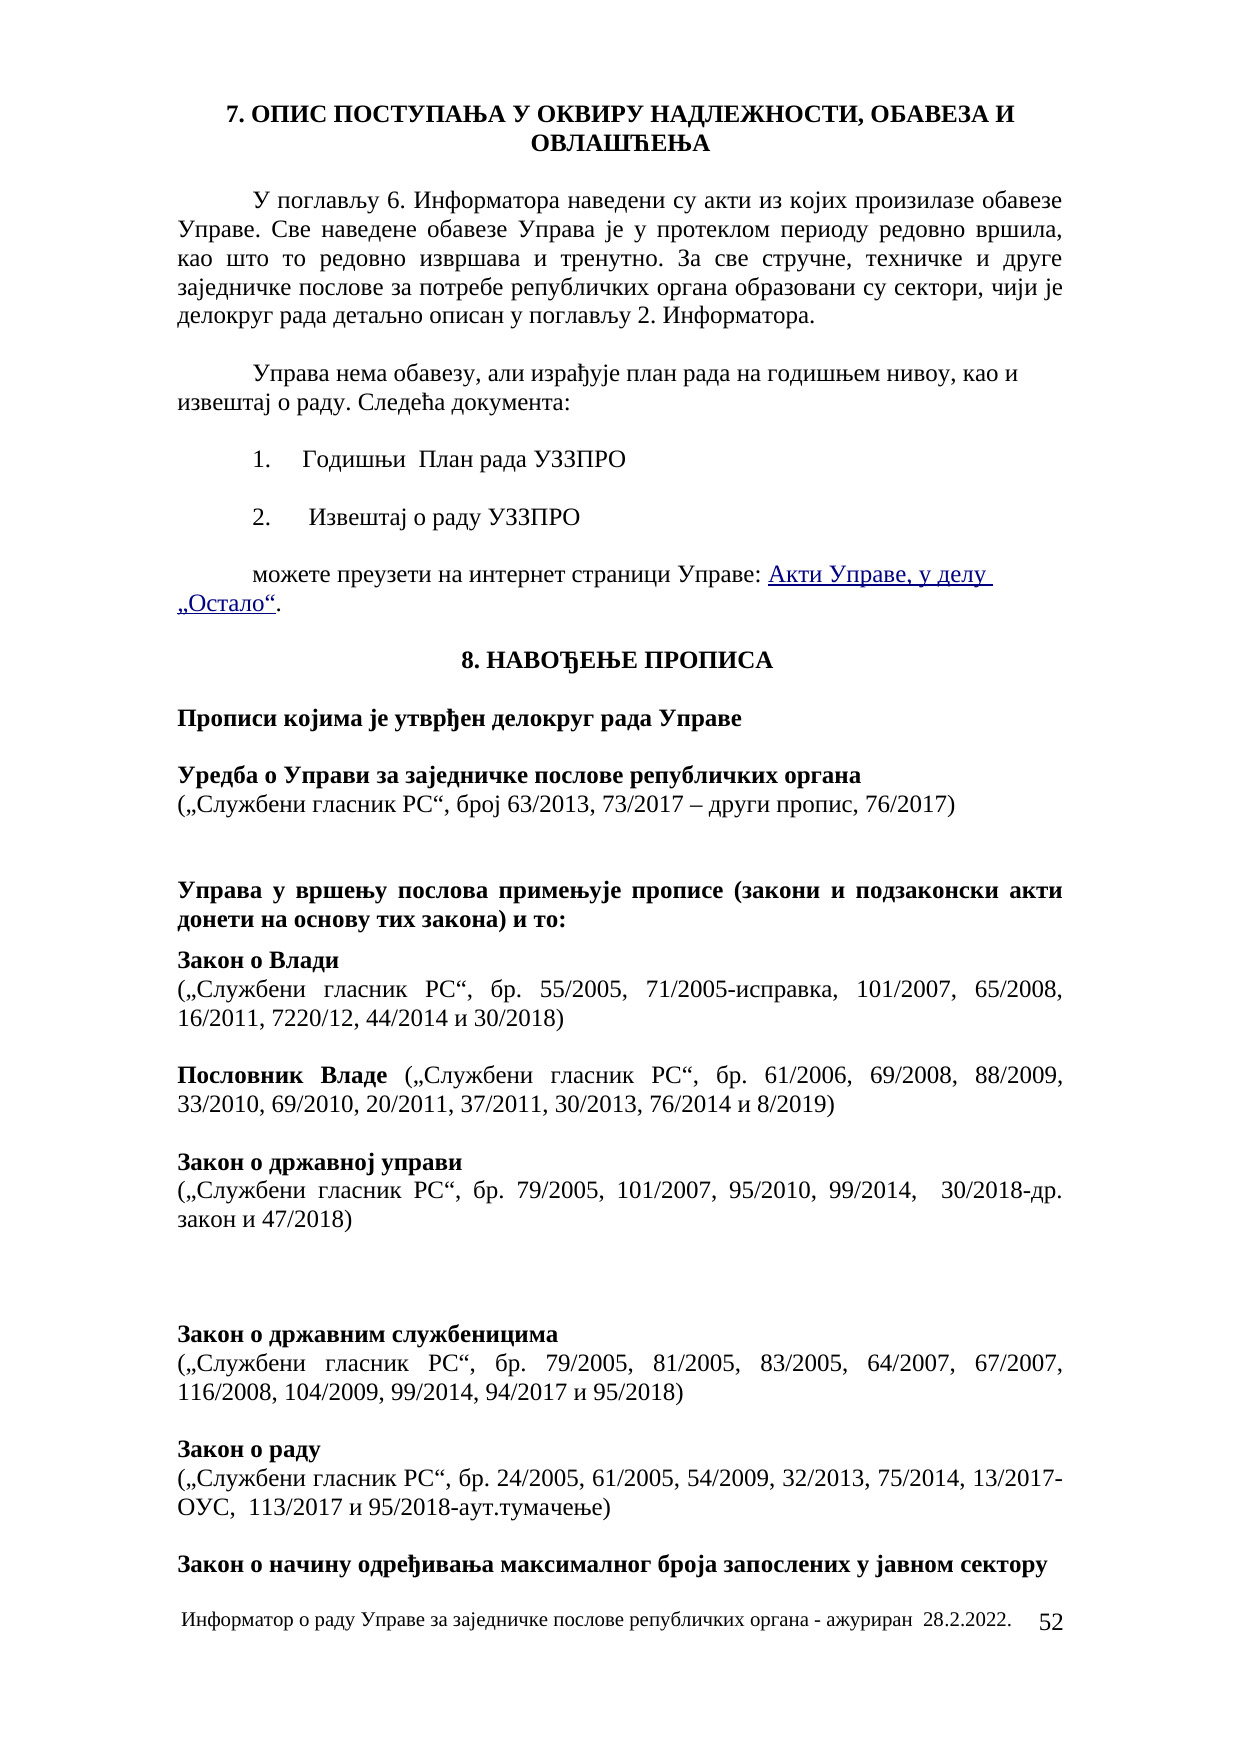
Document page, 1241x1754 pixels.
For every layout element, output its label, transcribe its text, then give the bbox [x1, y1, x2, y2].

text Закон о државним службеницима [177, 1319, 1063, 1348]
text 7. ОПИС ПОСТУПАЊА У ОКВИРУ НАДЛЕЖНОСТИ, ОБАВЕЗА И ОВЛАШЋЕЊА [177, 99, 1063, 157]
text („Службени гласник РС“, бр. 24/2005, 61/2005, 54/2009, 32/2013, 75/2014, 13/2017-ОУС, 113/2017 и 95/2018-аут.тумачење) [177, 1463, 1063, 1521]
text 8. НАВОЂЕЊЕ ПРОПИСА [177, 646, 1063, 674]
text Закон о Влади [177, 946, 1063, 974]
list Годишњи План рада УЗЗПРО [252, 444, 1063, 473]
text Закон о државној управи [177, 1147, 1063, 1176]
text Закон о раду [177, 1434, 1063, 1463]
text можете преузети на интернет страници Управе: Акти Управе, у делу „Остало“. [177, 559, 1063, 617]
text У поглављу 6. Информатора наведени су акти из којих произилазе обавезе Управе. Све наведене обавезе Управа је у протеклом периоду редовно вршила, као што то редовно извршава и тренутно. За све стручне, техничке и друге заједничке послове за потребе републичких органа образовани су сектори, чији је делокруг рада детаљно описан у поглављу 2. Информатора. [177, 186, 1063, 329]
text 2. Извештај о раду УЗЗПРО [177, 502, 1063, 531]
text Уредба о Управи за заједничке послове републичких органа [177, 761, 1063, 789]
text Прописи којима је утврђен делокруг рада Управе [177, 703, 1063, 732]
text Закон о начину одређивања максималног броја запослених у јавном сектору [177, 1549, 1063, 1578]
text Пословник Владе („Службени гласник РС“, бр. 61/2006, 69/2008, 88/2009, 33/2010, 69/2010, 20/2011, 37/2011, 30/2013, 76/2014 и 8/2019) [177, 1061, 1063, 1118]
text Управа нема обавезу, али израђује план рада на годишњем нивоу, као и извештај о раду. Следећа документа: [177, 358, 1063, 416]
text („Службени гласник РС“, бр. 79/2005, 81/2005, 83/2005, 64/2007, 67/2007, 116/2008, 104/2009, 99/2014, 94/2017 и 95/2018) [177, 1348, 1063, 1406]
text („Службени гласник РС“, бр. 55/2005, 71/2005-исправка, 101/2007, 65/2008, 16/2011, 7220/12, 44/2014 и 30/2018) [177, 974, 1063, 1032]
text („Службени гласник РС“, број 63/2013, 73/2017 – други пропис, 76/2017) [177, 789, 1063, 818]
text („Службени гласник РС“, бр. 79/2005, 101/2007, 95/2010, 99/2014, 30/2018-др. закон и 47/2018) [177, 1176, 1063, 1233]
text Управа у вршењу послова примењује прописе (закони и подзаконски акти донети на основу тих закона) и то: [177, 876, 1063, 933]
